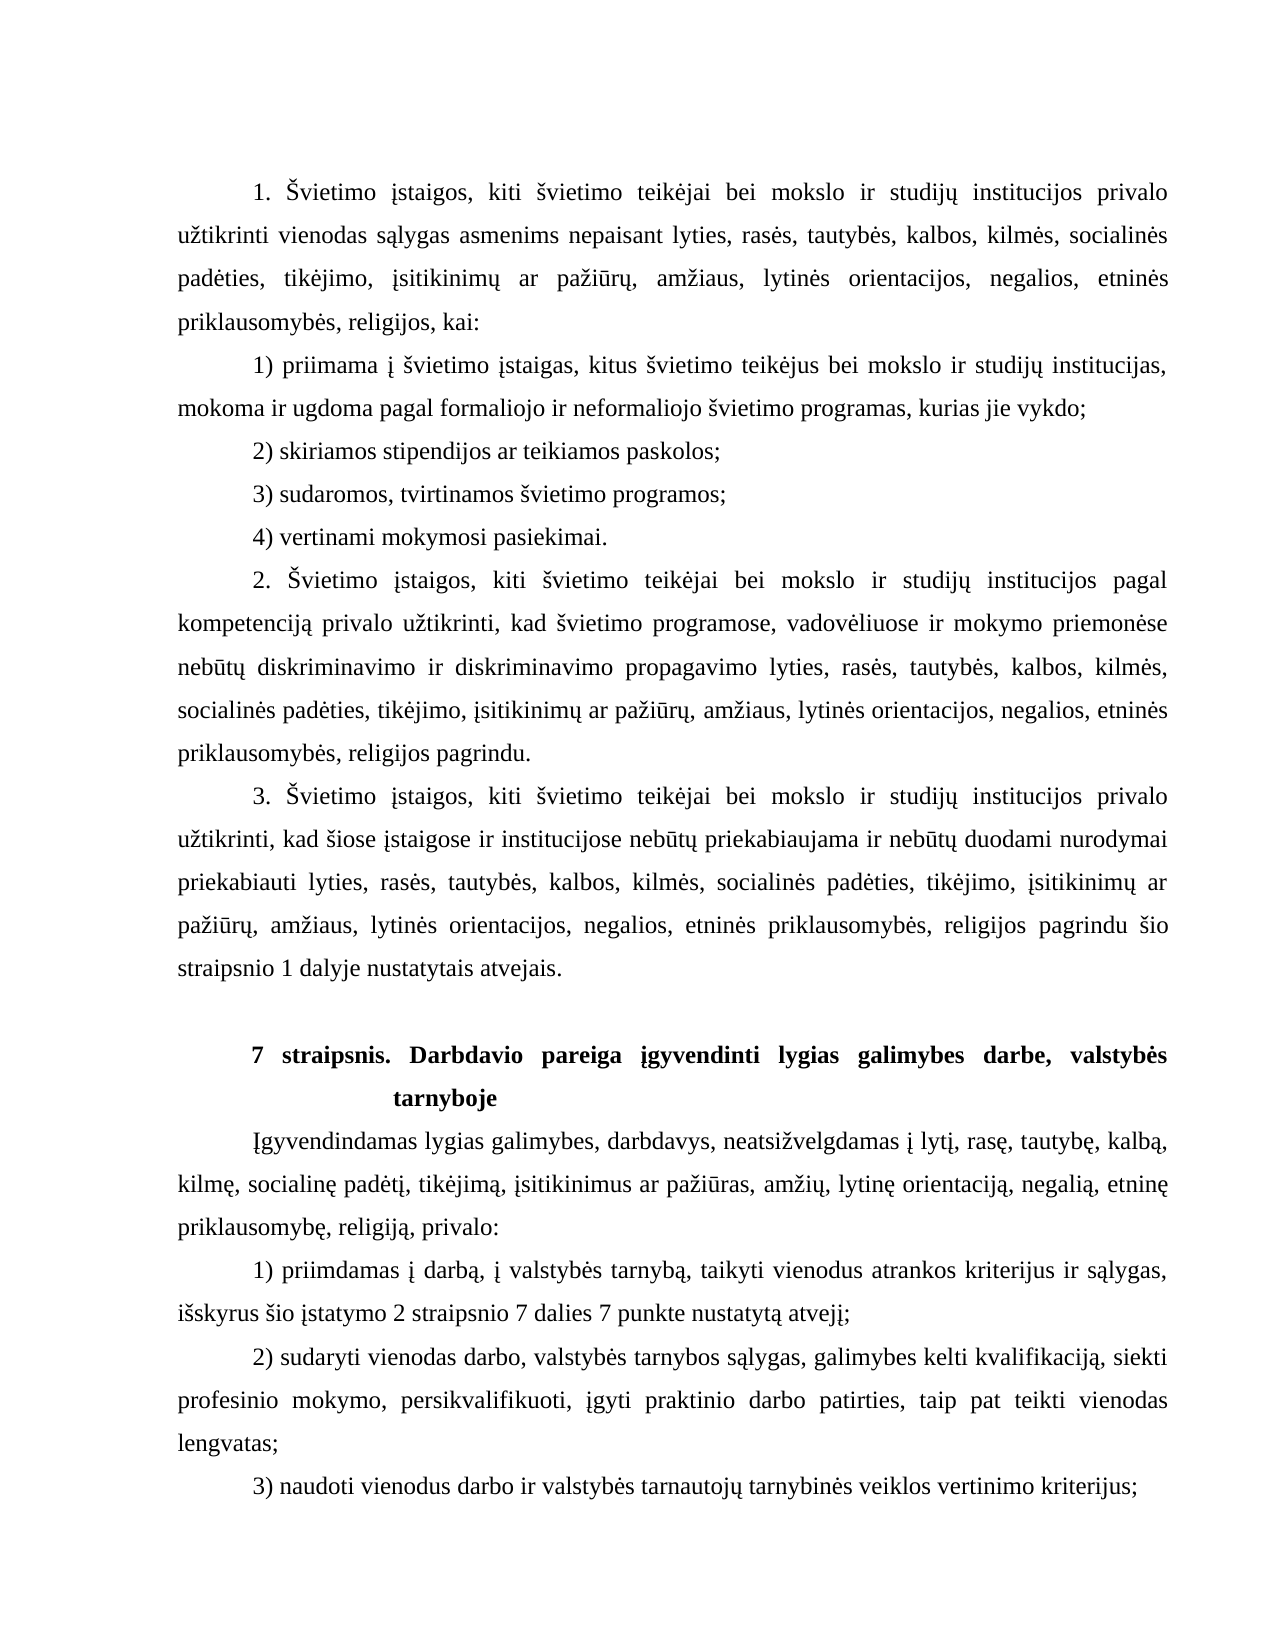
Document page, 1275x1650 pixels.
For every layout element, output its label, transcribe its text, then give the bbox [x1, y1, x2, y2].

text Įgyvendindamas lygias galimybes, darbdavys, neatsižvelgdamas į lytį, rasę, tautybę, kalbą, kilmę, socialinę padėtį, tikėjimą, įsitikinimus ar pažiūras, amžių, lytinę orientaciją, negalią, etninę priklausomybę, religiją, privalo: [177, 1126, 1169, 1241]
text 3) sudaromos, tvirtinamos švietimo programos; [177, 479, 1169, 508]
text 7 straipsnis. Darbdavio pareiga įgyvendinti lygias galimybes darbe, valstybės tarnyboje [251, 1040, 1169, 1112]
text 2. Švietimo įstaigos, kiti švietimo teikėjai bei mokslo ir studijų institucijos pagal kompetenciją privalo užtikrinti, kad švietimo programose, vadovėliuose ir mokymo priemonėse nebūtų diskriminavimo ir diskriminavimo propagavimo lyties, rasės, tautybės, kalbos, kilmės, socialinės padėties, tikėjimo, įsitikinimų ar pažiūrų, amžiaus, lytinės orientacijos, negalios, etninės priklausomybės, religijos pagrindu. [177, 565, 1169, 767]
text 1. Švietimo įstaigos, kiti švietimo teikėjai bei mokslo ir studijų institucijos privalo užtikrinti vienodas sąlygas asmenims nepaisant lyties, rasės, tautybės, kalbos, kilmės, socialinės padėties, tikėjimo, įsitikinimų ar pažiūrų, amžiaus, lytinės orientacijos, negalios, etninės priklausomybės, religijos, kai: [177, 177, 1169, 335]
text 2) sudaryti vienodas darbo, valstybės tarnybos sąlygas, galimybes kelti kvalifikaciją, siekti profesinio mokymo, persikvalifikuoti, įgyti praktinio darbo patirties, taip pat teikti vienodas lengvatas; [177, 1342, 1169, 1457]
text 1) priimdamas į darbą, į valstybės tarnybą, taikyti vienodus atrankos kriterijus ir sąlygas, išskyrus šio įstatymo 2 straipsnio 7 dalies 7 punkte nustatytą atvejį; [177, 1255, 1169, 1327]
text 2) skiriamos stipendijos ar teikiamos paskolos; [177, 436, 1169, 465]
text 3) naudoti vienodus darbo ir valstybės tarnautojų tarnybinės veiklos vertinimo kriterijus; [177, 1471, 1169, 1500]
text 3. Švietimo įstaigos, kiti švietimo teikėjai bei mokslo ir studijų institucijos privalo užtikrinti, kad šiose įstaigose ir institucijose nebūtų priekabiaujama ir nebūtų duodami nurodymai priekabiauti lyties, rasės, tautybės, kalbos, kilmės, socialinės padėties, tikėjimo, įsitikinimų ar pažiūrų, amžiaus, lytinės orientacijos, negalios, etninės priklausomybės, religijos pagrindu šio straipsnio 1 dalyje nustatytais atvejais. [177, 781, 1169, 982]
text 4) vertinami mokymosi pasiekimai. [177, 522, 1169, 551]
text 1) priimama į švietimo įstaigas, kitus švietimo teikėjus bei mokslo ir studijų institucijas, mokoma ir ugdoma pagal formaliojo ir neformaliojo švietimo programas, kurias jie vykdo; [177, 350, 1169, 422]
